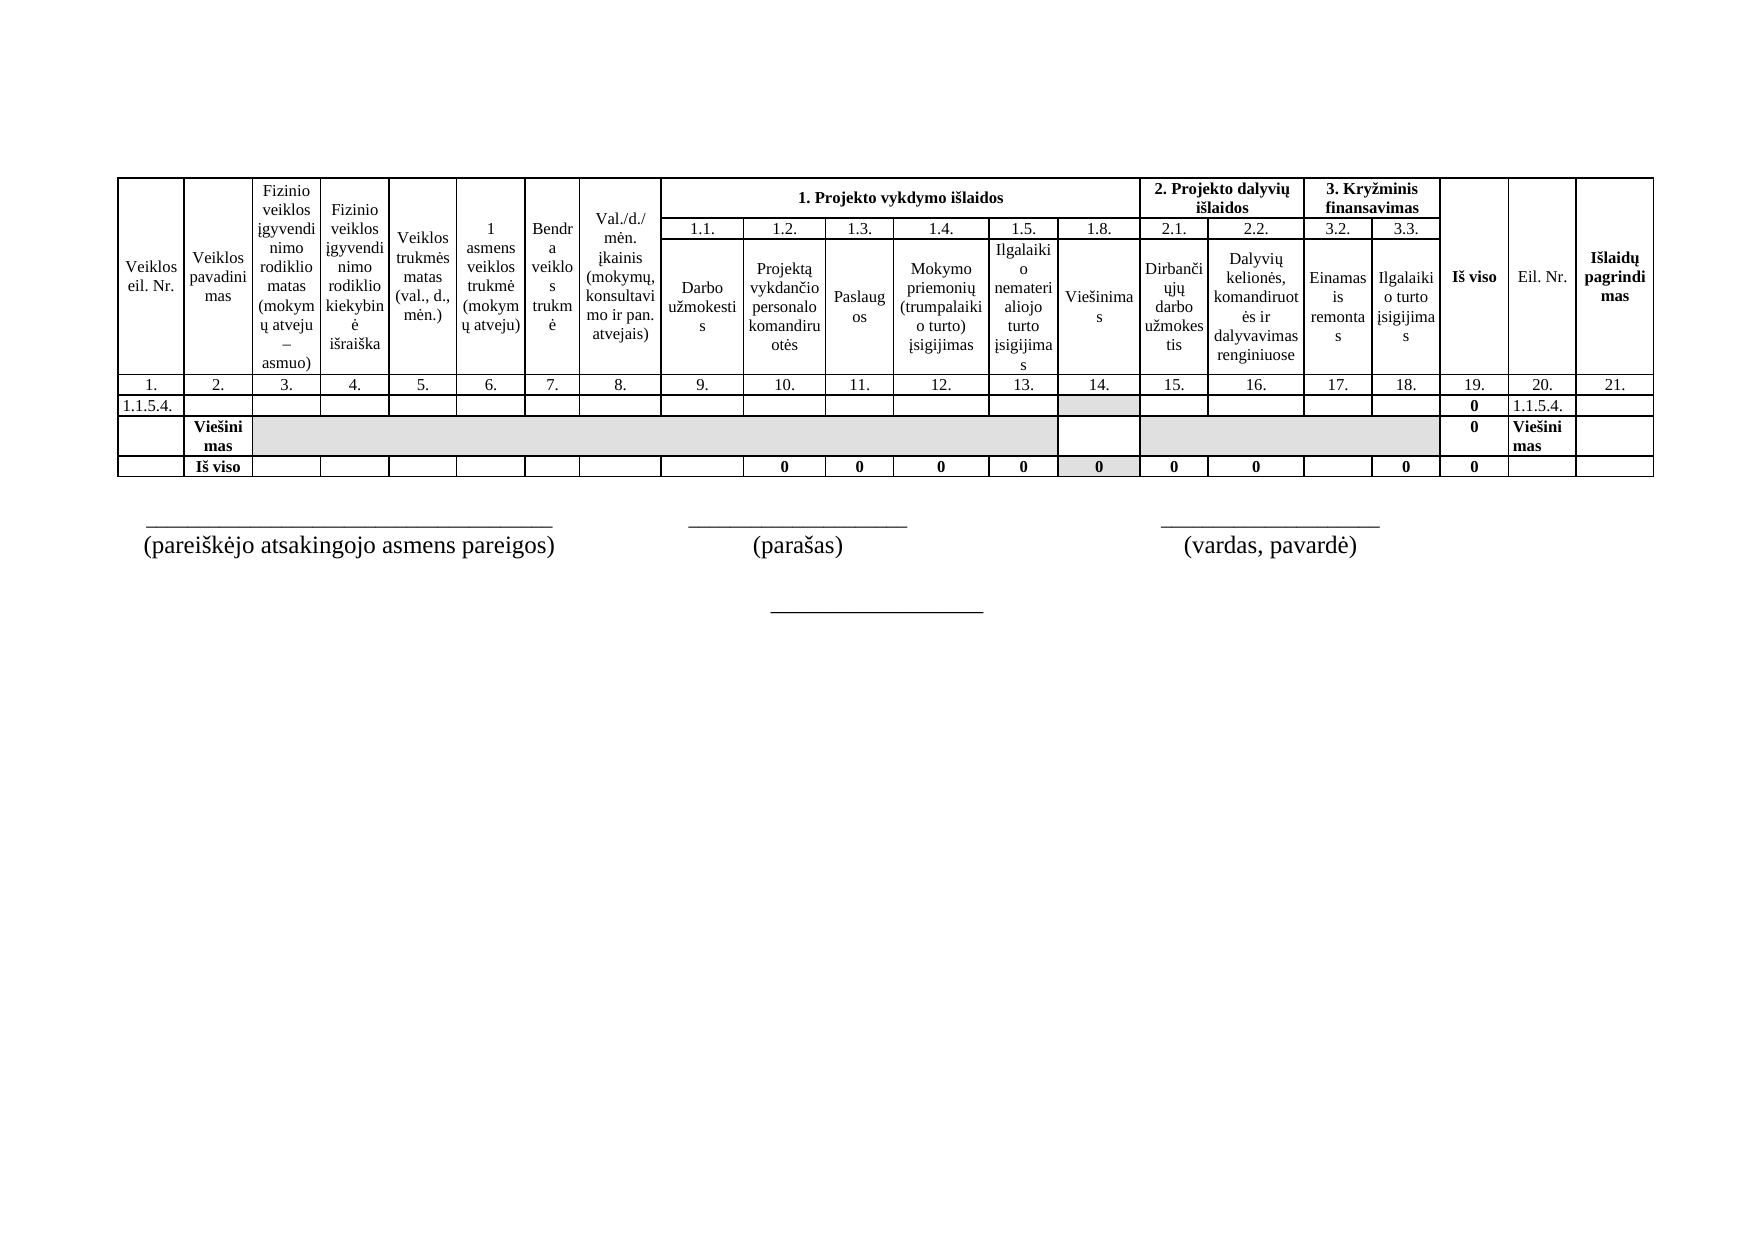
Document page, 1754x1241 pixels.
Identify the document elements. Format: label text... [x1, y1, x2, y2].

table_cell [119, 417, 183, 455]
table_cell Dalyvių kelionės, komandiruotės ir dalyvavimas renginiuose [1209, 240, 1303, 373]
table_header Veiklos trukmės matas (val., d., mėn.) [390, 179, 456, 373]
table_header Fizinio veiklos įgyvendinimo rodiklio kiekybinė išraiška [321, 179, 388, 373]
table_cell 0 [990, 457, 1057, 476]
table_cell Iš viso [185, 457, 252, 476]
table_cell Viešinimas [1059, 240, 1139, 373]
table_cell Ilgalaikio nematerialiojo turto įsigijimas [990, 240, 1057, 373]
table_cell 3.2. [1305, 219, 1371, 238]
table_cell 0 [826, 457, 893, 476]
table_cell 3.3. [1373, 219, 1439, 238]
table_cell 0 [1209, 457, 1303, 476]
table_cell [253, 417, 1057, 455]
table_cell [119, 457, 183, 476]
table_header Veiklos eil. Nr. [119, 179, 183, 373]
table_cell Projektą vykdančio personalo komandiruotės [744, 240, 825, 373]
table_cell [1577, 417, 1653, 455]
table_cell Dirbančiųjų darbo užmokestis [1141, 240, 1207, 373]
table_cell 12. [894, 375, 988, 394]
table_cell [1373, 396, 1439, 415]
table_cell 14. [1059, 375, 1139, 394]
table_cell Einamasis remontas [1305, 240, 1371, 373]
table_cell [826, 396, 893, 415]
table_cell [580, 457, 660, 476]
table_cell 18. [1373, 375, 1439, 394]
table_cell 0 [894, 457, 988, 476]
table_cell 17. [1305, 375, 1371, 394]
table_cell Darbo užmokestis [662, 240, 743, 373]
table_cell [1141, 417, 1439, 455]
table_cell 1.1.5.4. [1509, 396, 1575, 415]
table_header _____________________ [569, 506, 1027, 530]
table_header _____________________ [1027, 506, 1514, 530]
table_cell 0 [744, 457, 825, 476]
table_header Veiklos pavadinimas [185, 179, 252, 373]
table_cell 0 [1059, 457, 1139, 476]
table_cell 0 [1441, 417, 1508, 455]
table_cell [744, 396, 825, 415]
table_cell 13. [990, 375, 1057, 394]
table_cell 0 [1441, 396, 1508, 415]
table_cell 1.8. [1059, 219, 1139, 238]
table_cell 3. [253, 375, 320, 394]
table_cell [526, 457, 579, 476]
table_cell 6. [457, 375, 524, 394]
table_cell Ilgalaikio turto įsigijimas [1373, 240, 1439, 373]
table_cell [321, 396, 388, 415]
table_cell 1.1.5.4. [119, 396, 183, 415]
table_cell (vardas, pavardė) [1027, 530, 1514, 559]
table_cell [1059, 417, 1139, 455]
table_cell [1305, 396, 1371, 415]
table_header Iš viso [1441, 179, 1508, 373]
table_cell 0 [1441, 457, 1508, 476]
table_cell 1.3. [826, 219, 893, 238]
table_cell 1.1. [662, 219, 743, 238]
table_cell 8. [580, 375, 660, 394]
table_header Išlaidų pagrindimas [1577, 179, 1653, 373]
table_cell [580, 396, 660, 415]
table_cell [253, 457, 320, 476]
table_header Val./d./mėn. įkainis (mokymų, konsultavimo ir pan. atvejais) [580, 179, 660, 373]
table_cell [990, 396, 1057, 415]
table_cell 0 [1373, 457, 1439, 476]
table_cell [390, 457, 456, 476]
table_cell 10. [744, 375, 825, 394]
table_cell 11. [826, 375, 893, 394]
table_header Eil. Nr. [1509, 179, 1575, 373]
table_cell 2.1. [1141, 219, 1207, 238]
table_cell [1577, 457, 1653, 476]
table_cell Paslaugos [826, 240, 893, 373]
table_cell Mokymo priemonių (trumpalaikio turto) įsigijimas [894, 240, 988, 373]
table_cell [185, 396, 252, 415]
table_cell 1.4. [894, 219, 988, 238]
table_cell [253, 396, 320, 415]
table_cell 4. [321, 375, 388, 394]
table_header Bendra veiklos trukmė [526, 179, 579, 373]
table_cell [1059, 396, 1139, 415]
table_cell Viešinimas [1509, 417, 1575, 455]
table_cell Viešinimas [185, 417, 252, 455]
text _________________ [118, 587, 1635, 616]
table_cell (pareiškėjo atsakingojo asmens pareigos) [129, 530, 569, 559]
table_cell 0 [1141, 457, 1207, 476]
table_header 1. Projekto vykdymo išlaidos [662, 179, 1139, 217]
table_cell [662, 396, 743, 415]
table_cell [662, 457, 743, 476]
table_cell 15. [1141, 375, 1207, 394]
table_cell [894, 396, 988, 415]
table_cell [1141, 396, 1207, 415]
table_header 1 asmens veiklos trukmė (mokymų atveju) [457, 179, 524, 373]
table_cell [1305, 457, 1371, 476]
table_cell (parašas) [569, 530, 1027, 559]
table_cell [526, 396, 579, 415]
table_header _______________________________________ [129, 506, 569, 530]
table_cell 20. [1509, 375, 1575, 394]
table_header 3. Kryžminis finansavimas [1305, 179, 1439, 217]
table_cell 2.2. [1209, 219, 1303, 238]
table_cell 9. [662, 375, 743, 394]
table_cell 1.2. [744, 219, 825, 238]
table_cell 5. [390, 375, 456, 394]
table_cell 2. [185, 375, 252, 394]
table_cell [1577, 396, 1653, 415]
table_cell [1209, 396, 1303, 415]
table_cell [390, 396, 456, 415]
table_cell [457, 396, 524, 415]
table_cell 21. [1577, 375, 1653, 394]
table_cell 1.5. [990, 219, 1057, 238]
table_cell 1. [119, 375, 183, 394]
table_cell [1509, 457, 1575, 476]
table_cell 19. [1441, 375, 1508, 394]
table_cell [457, 457, 524, 476]
table_header 2. Projekto dalyvių išlaidos [1141, 179, 1303, 217]
table_cell 16. [1209, 375, 1303, 394]
table_cell [321, 457, 388, 476]
table_header Fizinio veiklos įgyvendinimo rodiklio matas (mokymų atveju – asmuo) [253, 179, 320, 373]
table_cell 7. [526, 375, 579, 394]
